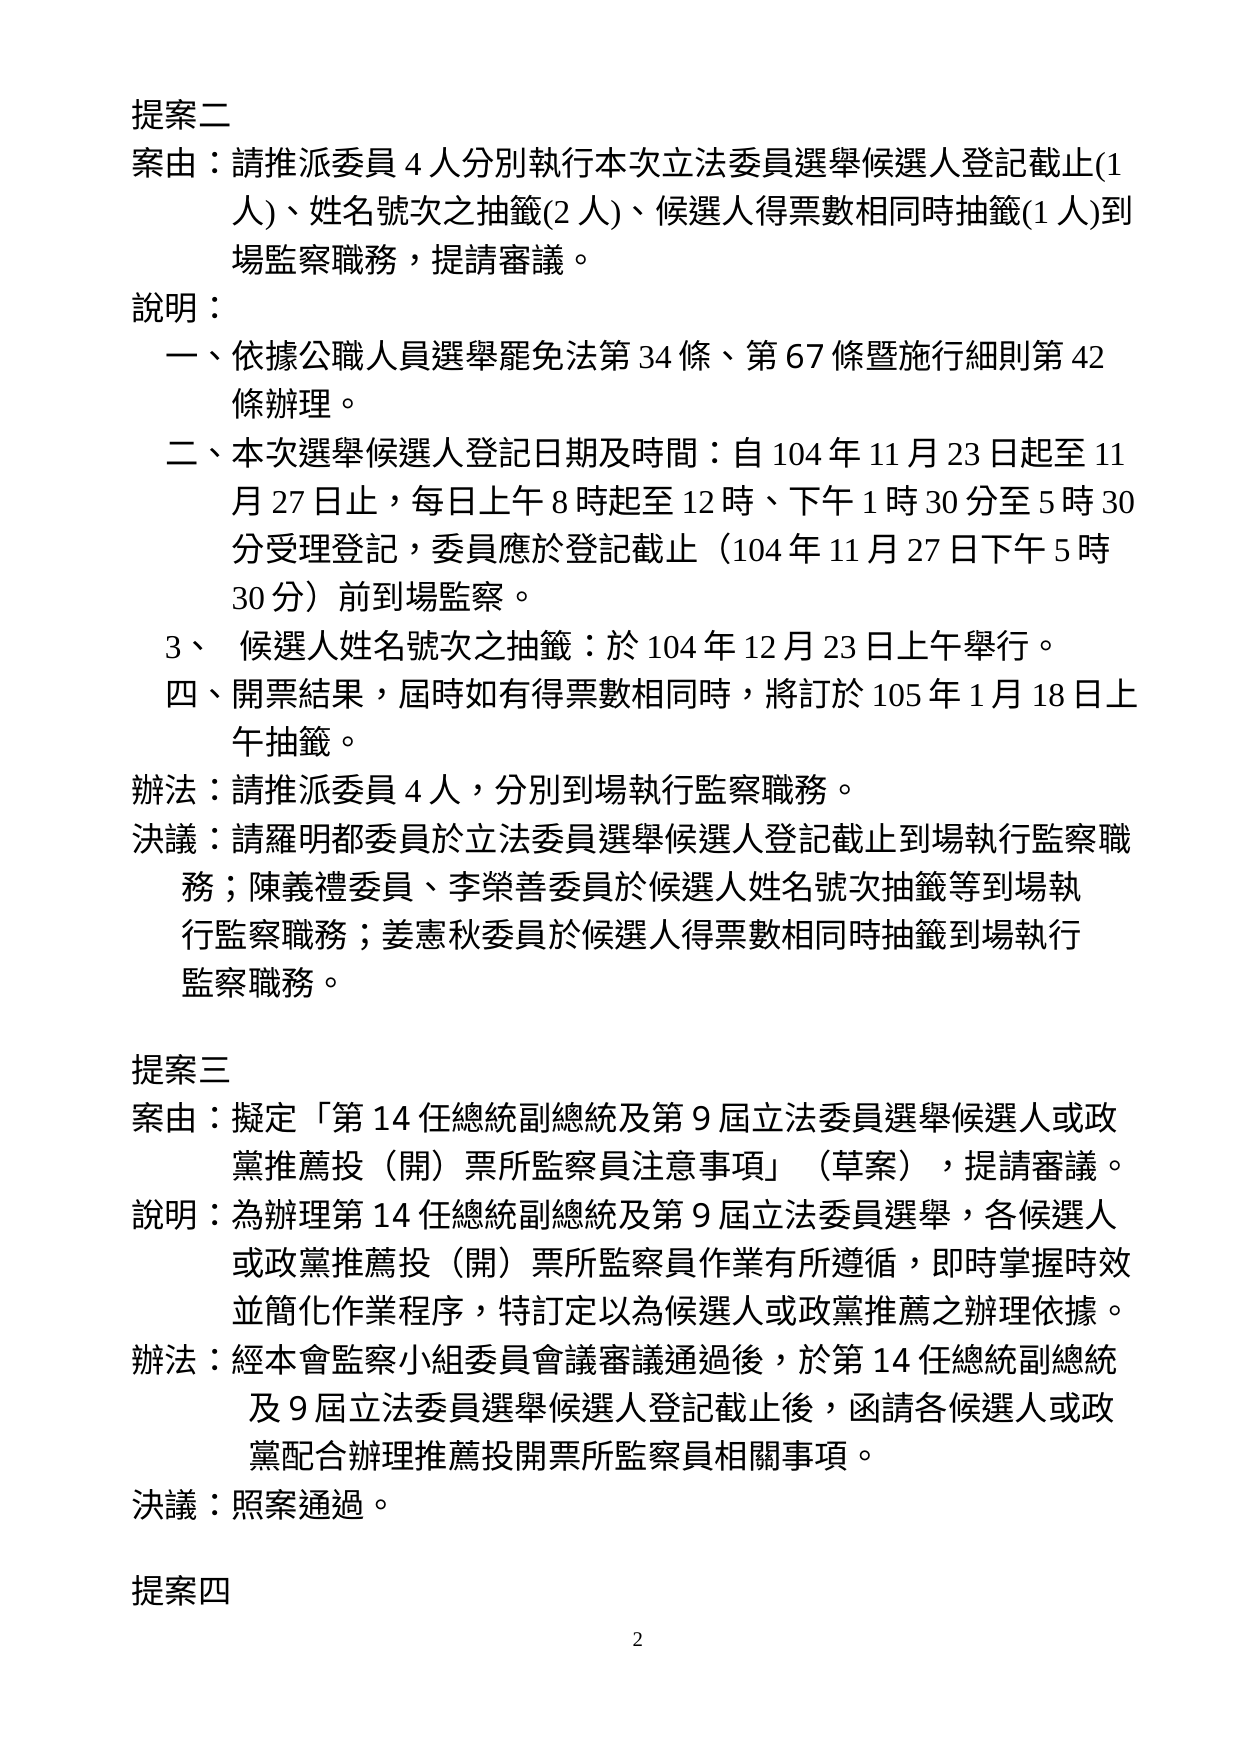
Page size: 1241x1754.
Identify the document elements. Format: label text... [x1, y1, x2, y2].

text 案由：請推派委員4人分別執行本次立法委員選舉候選人登記截止(1人)、姓名號次之抽籤(2人)、候選人得票數相同時抽籤(1人)到場監察職務，提請審議。 [131, 137, 1144, 282]
text 提案三 [131, 1043, 1144, 1092]
list 候選人姓名號次之抽籤：於104年12月23日上午舉行。 [164, 619, 1144, 668]
text 務；陳義禮委員、李榮善委員於候選人姓名號次抽籤等到場執 [131, 861, 1144, 909]
text 提案二 [131, 89, 1144, 137]
text 提案四 [131, 1565, 1144, 1613]
text 辦法：請推派委員4人，分別到場執行監察職務。 [131, 764, 1144, 812]
text 二、本次選舉候選人登記日期及時間：自104年11月23日起至11月27日止，每日上午8時起至12時、下午1時30分至5時30分受理登記，委員應於登記截止（104年11月27日下午5時30分）前到場監察。 [165, 426, 1144, 619]
text 行監察職務；姜憲秋委員於候選人得票數相同時抽籤到場執行 [131, 909, 1144, 957]
text 一、依據公職人員選舉罷免法第34條、第67條暨施行細則第42條辦理。 [165, 330, 1144, 426]
text 辦法：經本會監察小組委員會議審議通過後，於第14任總統副總統及9屆立法委員選舉候選人登記截止後，函請各候選人或政黨配合辦理推薦投開票所監察員相關事項。 [131, 1333, 1144, 1478]
text 監察職務。 [131, 957, 1144, 1005]
text 決議：請羅明都委員於立法委員選舉候選人登記截止到場執行監察職 [131, 812, 1144, 861]
text 案由：擬定「第14任總統副總統及第9屆立法委員選舉候選人或政黨推薦投（開）票所監察員注意事項」（草案），提請審議。 [131, 1092, 1144, 1188]
text 說明： [131, 282, 1144, 330]
text 四、開票結果，屆時如有得票數相同時，將訂於105年1月18日上午抽籤。 [165, 668, 1144, 764]
text 說明：為辦理第14任總統副總統及第9屆立法委員選舉，各候選人或政黨推薦投（開）票所監察員作業有所遵循，即時掌握時效並簡化作業程序，特訂定以為候選人或政黨推薦之辦理依據。 [131, 1188, 1144, 1333]
text 決議：照案通過。 [131, 1478, 1144, 1527]
